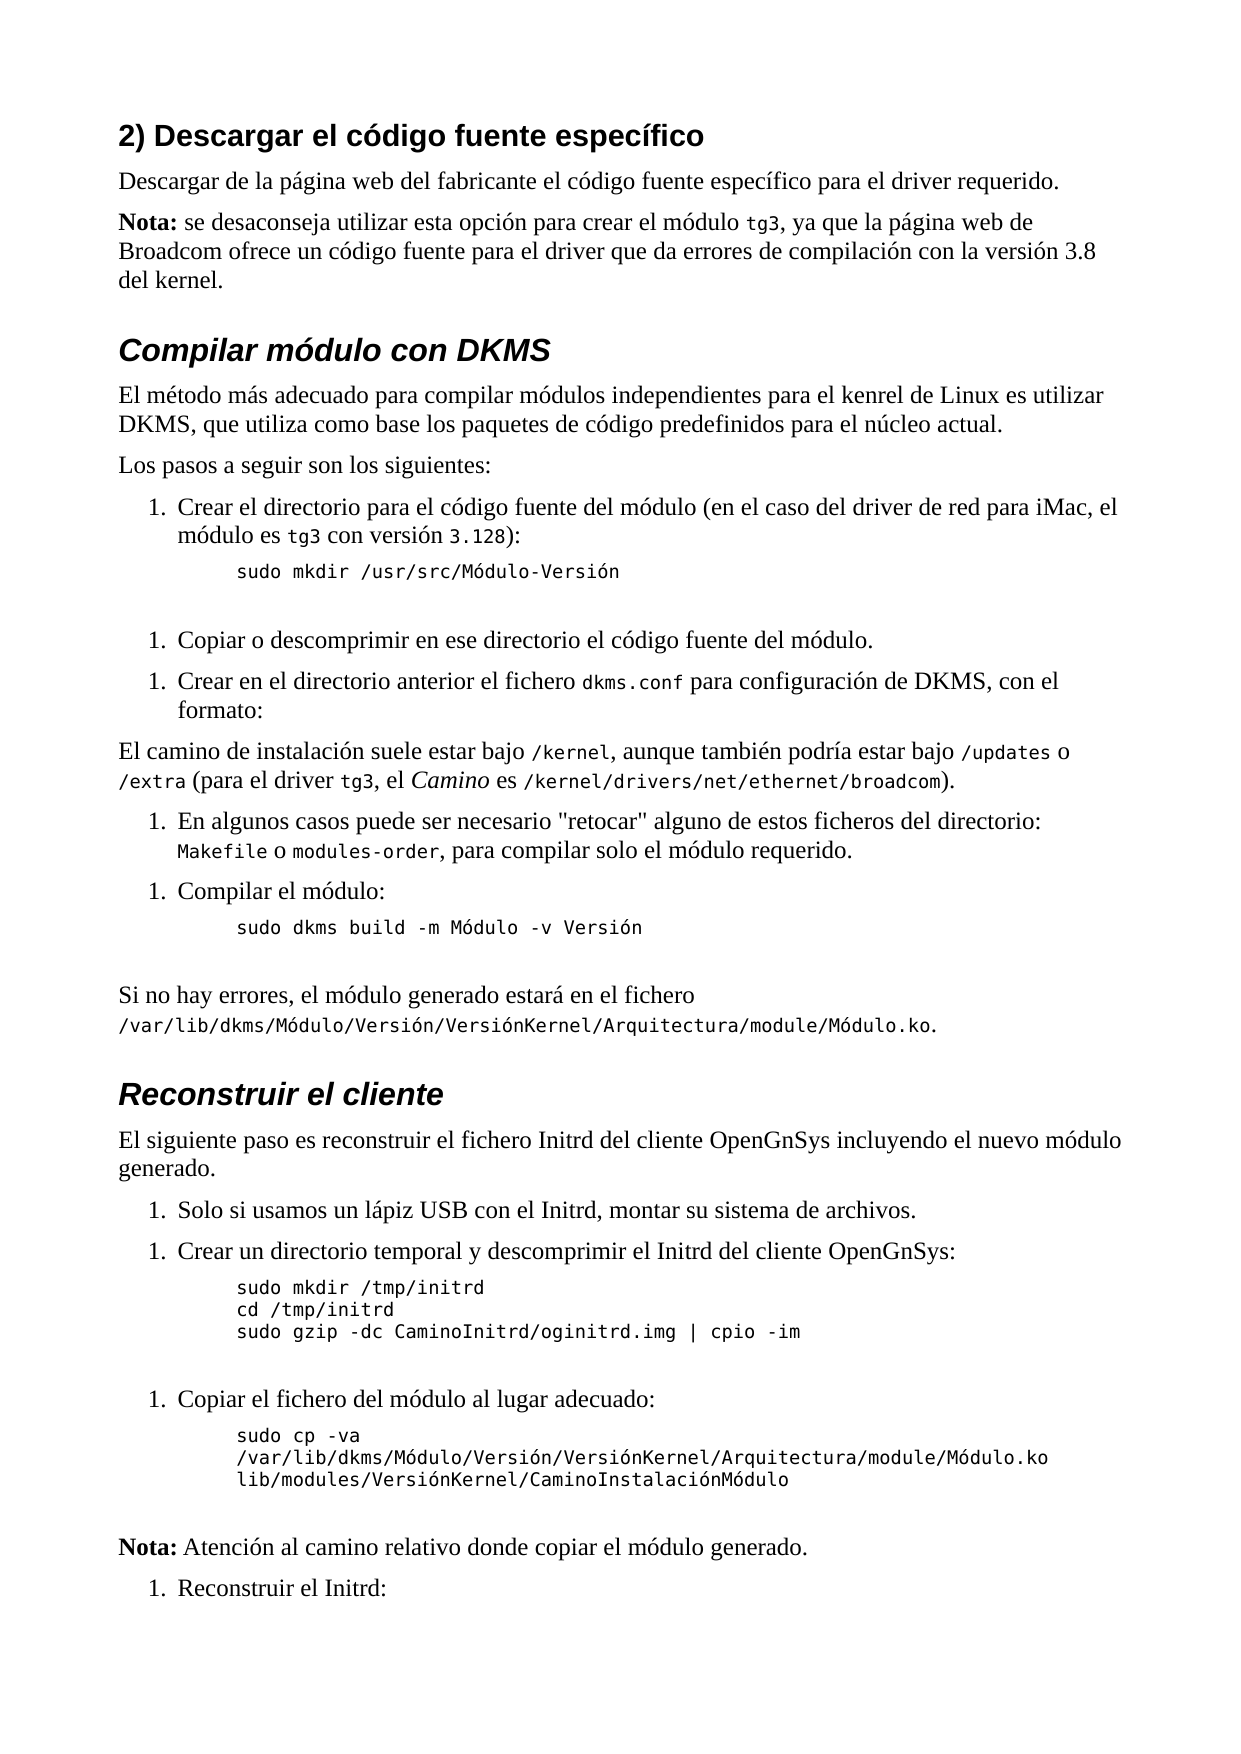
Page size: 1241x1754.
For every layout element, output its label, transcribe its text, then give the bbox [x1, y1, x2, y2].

text Descargar de la página web del fabricante el código fuente específico para el driver requerido. [118, 166, 1122, 195]
list Copiar o descomprimir en ese directorio el código fuente del módulo. [148, 625, 1122, 653]
list Compilar el módulo: [148, 876, 1122, 905]
text Los pasos a seguir son los siguientes: [118, 450, 1122, 479]
list sudo cp -va /var/lib/dkms/Módulo/Versión/VersiónKernel/Arquitectura/module/Módulo.ko lib/modules/VersiónKernel/CaminoInstalaciónMódulo [207, 1425, 1063, 1491]
list En algunos casos puede ser necesario "retocar" alguno de estos ficheros del directorio: Makefile o modules-order, para compilar solo el módulo requerido. [148, 806, 1122, 863]
text Nota: Atención al camino relativo donde copiar el módulo generado. [118, 1532, 1122, 1561]
list sudo mkdir /usr/src/Módulo-Versión [207, 562, 1063, 583]
list Solo si usamos un lápiz USB con el Initrd, montar su sistema de archivos. [148, 1195, 1122, 1223]
list sudo dkms build -m Módulo -v Versión [207, 917, 1063, 939]
list Copiar el fichero del módulo al lugar adecuado: [148, 1384, 1122, 1413]
subtitle Compilar módulo con DKMS [118, 331, 1122, 368]
text El siguiente paso es reconstruir el fichero Initrd del cliente OpenGnSys incluyendo el nuevo módulo generado. [118, 1125, 1122, 1182]
subtitle Reconstruir el cliente [118, 1075, 1122, 1112]
list Reconstruir el Initrd: [148, 1573, 1122, 1602]
text Nota: se desaconseja utilizar esta opción para crear el módulo tg3, ya que la página web de Broadcom ofrece un código fuente para el driver que da errores de compilación con la versión 3.8 del kernel. [118, 207, 1122, 293]
list Crear el directorio para el código fuente del módulo (en el caso del driver de red para iMac, el módulo es tg3 con versión 3.128): [148, 492, 1122, 549]
text El camino de instalación suele estar bajo /kernel, aunque también podría estar bajo /updates o /extra (para el driver tg3, el Camino es /kernel/drivers/net/ethernet/broadcom). [118, 736, 1122, 793]
list sudo mkdir /tmp/initrd cd /tmp/initrd sudo gzip -dc CaminoInitrd/oginitrd.img | cpio -im [207, 1277, 1063, 1343]
text Si no hay errores, el módulo generado estará en el fichero /var/lib/dkms/Módulo/Versión/VersiónKernel/Arquitectura/module/Módulo.ko. [118, 980, 1122, 1038]
list Crear en el directorio anterior el fichero dkms.conf para configuración de DKMS, con el formato: [148, 666, 1122, 723]
text El método más adecuado para compilar módulos independientes para el kenrel de Linux es utilizar DKMS, que utiliza como base los paquetes de código predefinidos para el núcleo actual. [118, 380, 1122, 438]
list Crear un directorio temporal y descomprimir el Initrd del cliente OpenGnSys: [148, 1236, 1122, 1265]
subtitle 2) Descargar el código fuente específico [118, 118, 1122, 153]
